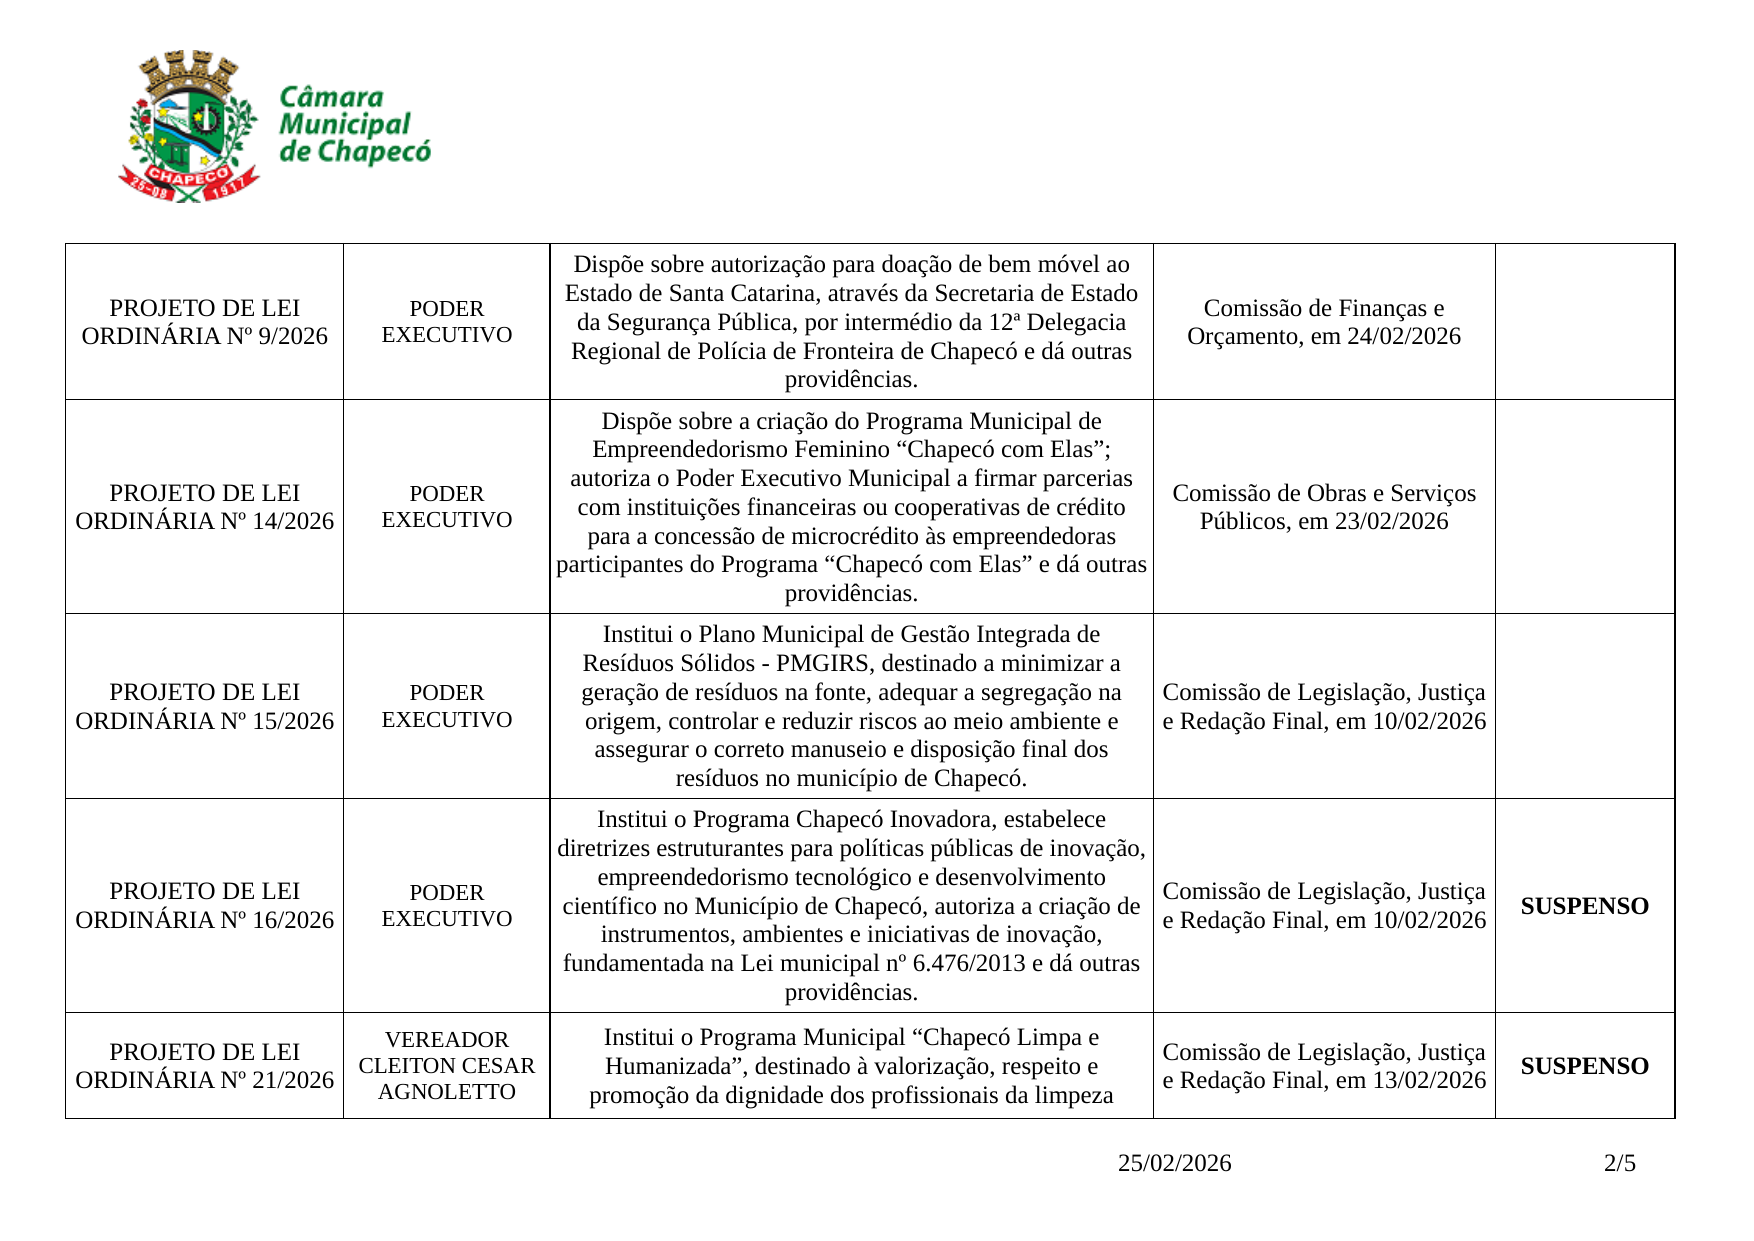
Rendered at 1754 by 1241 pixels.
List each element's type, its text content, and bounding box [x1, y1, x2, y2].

table_cell Comissão de Legislação, Justiça e Redação Final, em 10/02/2026 [1154, 614, 1495, 798]
table_cell [1496, 400, 1674, 613]
table_cell PODER EXECUTIVO [344, 799, 549, 1012]
table_cell PODER EXECUTIVO [344, 400, 549, 613]
table_cell Dispõe sobre a criação do Programa Municipal de Empreendedorismo Feminino “Chapecó com Elas”; autoriza o Poder Executivo Municipal a firmar parcerias com instituições financeiras ou cooperativas de crédito para a concessão de microcrédito às empreendedoras participantes do Programa “Chapecó com Elas” e dá outras providências. [551, 400, 1153, 613]
table_cell PODER EXECUTIVO [344, 614, 549, 798]
table_cell [1496, 244, 1674, 399]
picture [118, 50, 431, 203]
table_cell SUSPENSO [1496, 1013, 1674, 1118]
table_cell PODER EXECUTIVO [344, 244, 549, 399]
table_cell Institui o Programa Municipal “Chapecó Limpa e Humanizada”, destinado à valorização, respeito e promoção da dignidade dos profissionais da limpeza [551, 1013, 1153, 1118]
table_cell [1496, 614, 1674, 798]
table_cell VEREADOR CLEITON CESAR AGNOLETTO [344, 1013, 549, 1118]
table_cell PROJETO DE LEI ORDINÁRIA Nº 14/2026 [66, 400, 343, 613]
table_cell SUSPENSO [1496, 799, 1674, 1012]
table_cell Comissão de Finanças e Orçamento, em 24/02/2026 [1154, 244, 1495, 399]
table_cell Comissão de Obras e Serviços Públicos, em 23/02/2026 [1154, 400, 1495, 613]
table_cell Institui o Programa Chapecó Inovadora, estabelece diretrizes estruturantes para políticas públicas de inovação, empreendedorismo tecnológico e desenvolvimento científico no Município de Chapecó, autoriza a criação de instrumentos, ambientes e iniciativas de inovação, fundamentada na Lei municipal nº 6.476/2013 e dá outras providências. [551, 799, 1153, 1012]
table_cell Comissão de Legislação, Justiça e Redação Final, em 10/02/2026 [1154, 799, 1495, 1012]
table_cell Dispõe sobre autorização para doação de bem móvel ao Estado de Santa Catarina, através da Secretaria de Estado da Segurança Pública, por intermédio da 12ª Delegacia Regional de Polícia de Fronteira de Chapecó e dá outras providências. [551, 244, 1153, 399]
table_cell Institui o Plano Municipal de Gestão Integrada de Resíduos Sólidos - PMGIRS, destinado a minimizar a geração de resíduos na fonte, adequar a segregação na origem, controlar e reduzir riscos ao meio ambiente e assegurar o correto manuseio e disposição final dos resíduos no município de Chapecó. [551, 614, 1153, 798]
table_cell PROJETO DE LEI ORDINÁRIA Nº 9/2026 [66, 244, 343, 399]
table_cell PROJETO DE LEI ORDINÁRIA Nº 21/2026 [66, 1013, 343, 1118]
table_cell PROJETO DE LEI ORDINÁRIA Nº 15/2026 [66, 614, 343, 798]
table_cell Comissão de Legislação, Justiça e Redação Final, em 13/02/2026 [1154, 1013, 1495, 1118]
table_cell PROJETO DE LEI ORDINÁRIA Nº 16/2026 [66, 799, 343, 1012]
